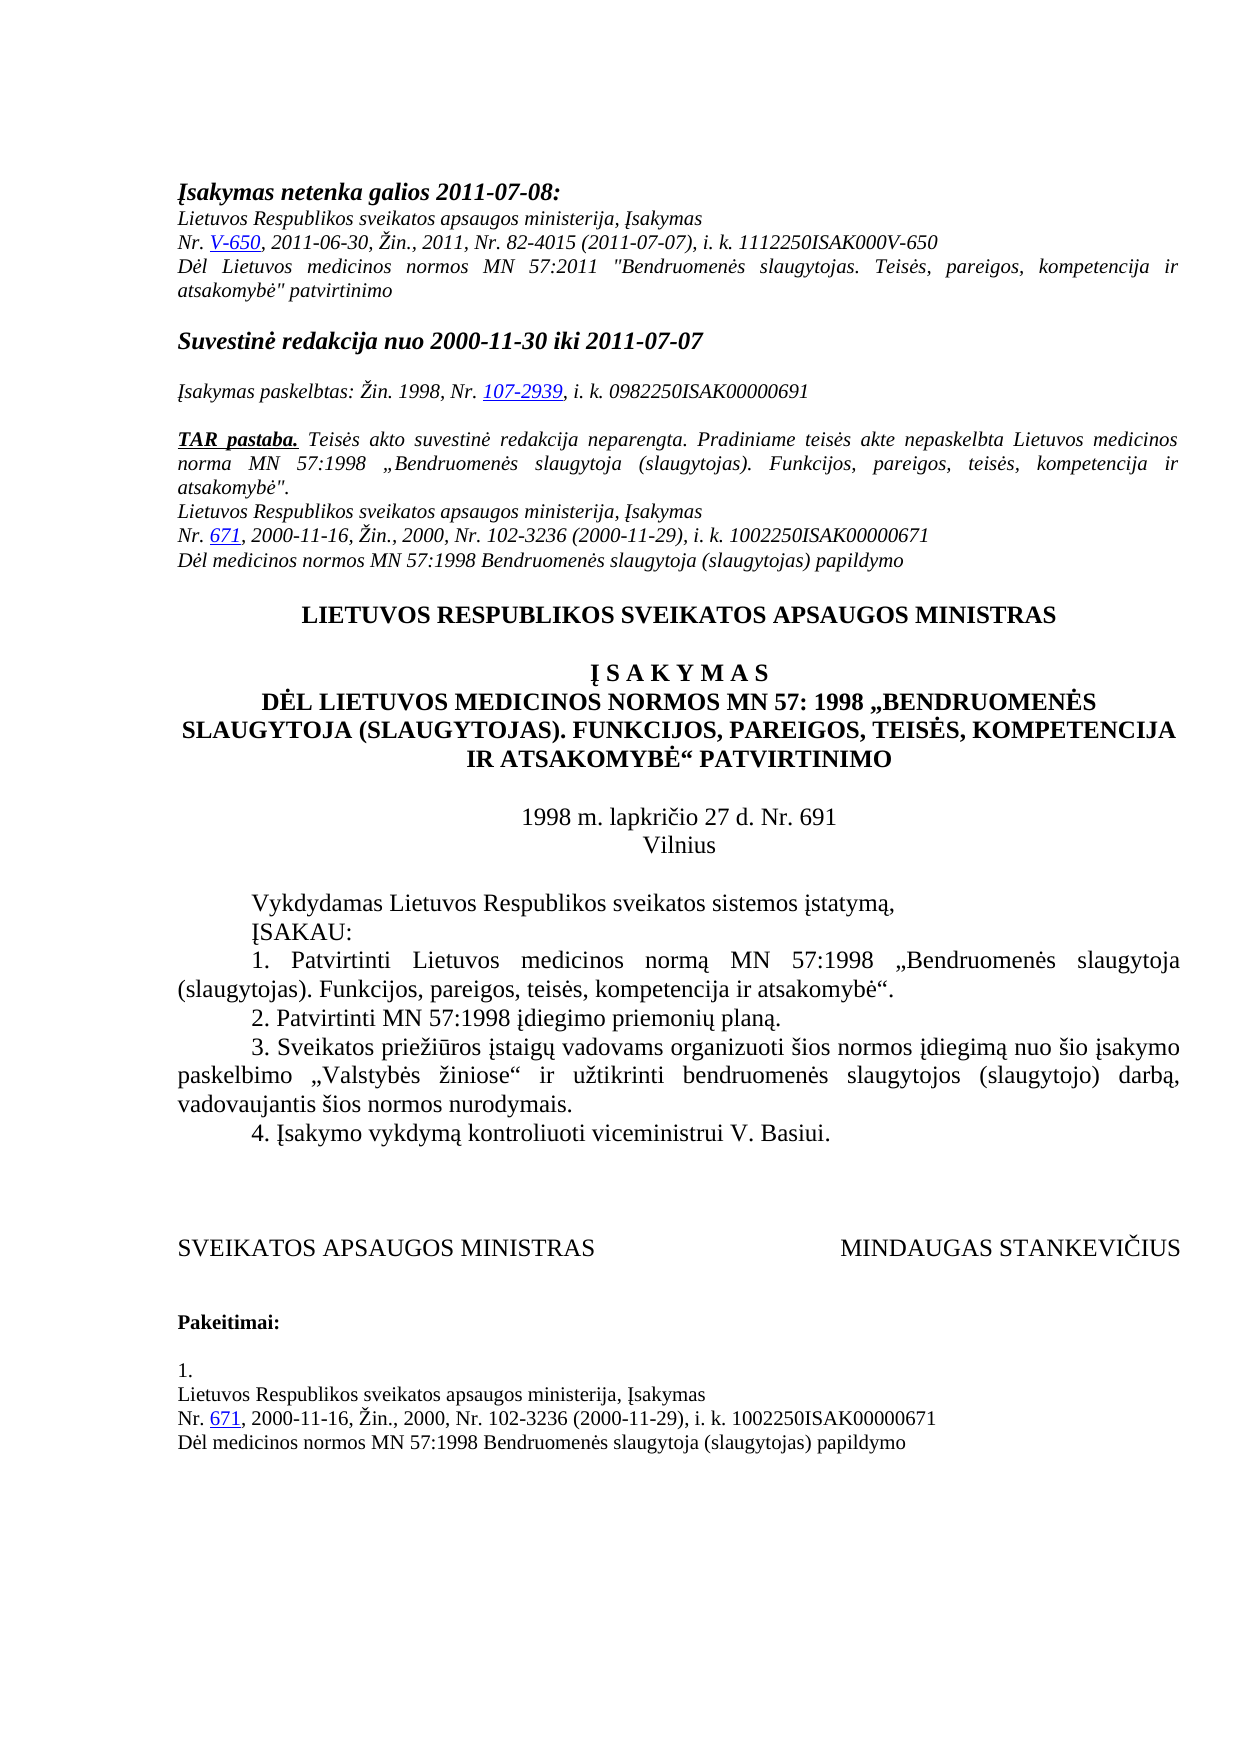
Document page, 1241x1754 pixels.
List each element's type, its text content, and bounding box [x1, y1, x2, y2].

text 1. [177, 1358, 1181, 1382]
text Dėl Lietuvos medicinos normos MN 57:2011 "Bendruomenės slaugytojas. Teisės, pareigos, kompetencija ir atsakomybė" patvirtinimo [177, 254, 1181, 302]
text SVEIKATOS APSAUGOS MINISTRAS MINDAUGAS STANKEVIČIUS [177, 1233, 1181, 1262]
text 3. Sveikatos priežiūros įstaigų vadovams organizuoti šios normos įdiegimą nuo šio įsakymo paskelbimo „Valstybės žiniose“ ir užtikrinti bendruomenės slaugytojos (slaugytojo) darbą, vadovaujantis šios normos nurodymais. [177, 1032, 1181, 1118]
text Nr. V-650, 2011-06-30, Žin., 2011, Nr. 82-4015 (2011-07-07), i. k. 1112250ISAK000V-650 [177, 230, 1181, 254]
text Nr. 671, 2000-11-16, Žin., 2000, Nr. 102-3236 (2000-11-29), i. k. 1002250ISAK00000671 [177, 523, 1181, 547]
text DĖL LIETUVOS MEDICINOS NORMOS MN 57: 1998 „BENDRUOMENĖS SLAUGYTOJA (SLAUGYTOJAS). FUNKCIJOS, PAREIGOS, TEISĖS, KOMPETENCIJA IR ATSAKOMYBĖ“ PATVIRTINIMO [177, 687, 1181, 773]
text Lietuvos Respublikos sveikatos apsaugos ministerija, Įsakymas [177, 499, 1181, 523]
text Įsakymas netenka galios 2011-07-08: [177, 177, 1181, 206]
text 2. Patvirtinti MN 57:1998 įdiegimo priemonių planą. [177, 1003, 1181, 1032]
text LIETUVOS RESPUBLIKOS SVEIKATOS APSAUGOS MINISTRAS [177, 600, 1181, 629]
text Į S A K Y M A S [177, 658, 1181, 687]
text 4. Įsakymo vykdymą kontroliuoti viceministrui V. Basiui. [177, 1118, 1181, 1147]
text Nr. 671, 2000-11-16, Žin., 2000, Nr. 102-3236 (2000-11-29), i. k. 1002250ISAK00000671 [177, 1406, 1181, 1430]
text Įsakymas paskelbtas: Žin. 1998, Nr. 107-2939, i. k. 0982250ISAK00000691 [177, 379, 1181, 403]
text Suvestinė redakcija nuo 2000-11-30 iki 2011-07-07 [177, 326, 1181, 355]
text Pakeitimai: [177, 1310, 1181, 1334]
text Dėl medicinos normos MN 57:1998 Bendruomenės slaugytoja (slaugytojas) papildymo [177, 547, 1181, 572]
text Dėl medicinos normos MN 57:1998 Bendruomenės slaugytoja (slaugytojas) papildymo [177, 1430, 1181, 1454]
text Lietuvos Respublikos sveikatos apsaugos ministerija, Įsakymas [177, 206, 1181, 230]
text Lietuvos Respublikos sveikatos apsaugos ministerija, Įsakymas [177, 1382, 1181, 1406]
text 1998 m. lapkričio 27 d. Nr. 691 [177, 802, 1181, 830]
text TAR pastaba. Teisės akto suvestinė redakcija neparengta. Pradiniame teisės akte nepaskelbta Lietuvos medicinos norma MN 57:1998 „Bendruomenės slaugytoja (slaugytojas). Funkcijos, pareigos, teisės, kompetencija ir atsakomybė". [177, 427, 1181, 499]
text 1. Patvirtinti Lietuvos medicinos normą MN 57:1998 „Bendruomenės slaugytoja (slaugytojas). Funkcijos, pareigos, teisės, kompetencija ir atsakomybė“. [177, 945, 1181, 1003]
text Vykdydamas Lietuvos Respublikos sveikatos sistemos įstatymą, [177, 888, 1181, 917]
text ĮSAKAU: [177, 917, 1181, 945]
text Vilnius [177, 830, 1181, 859]
